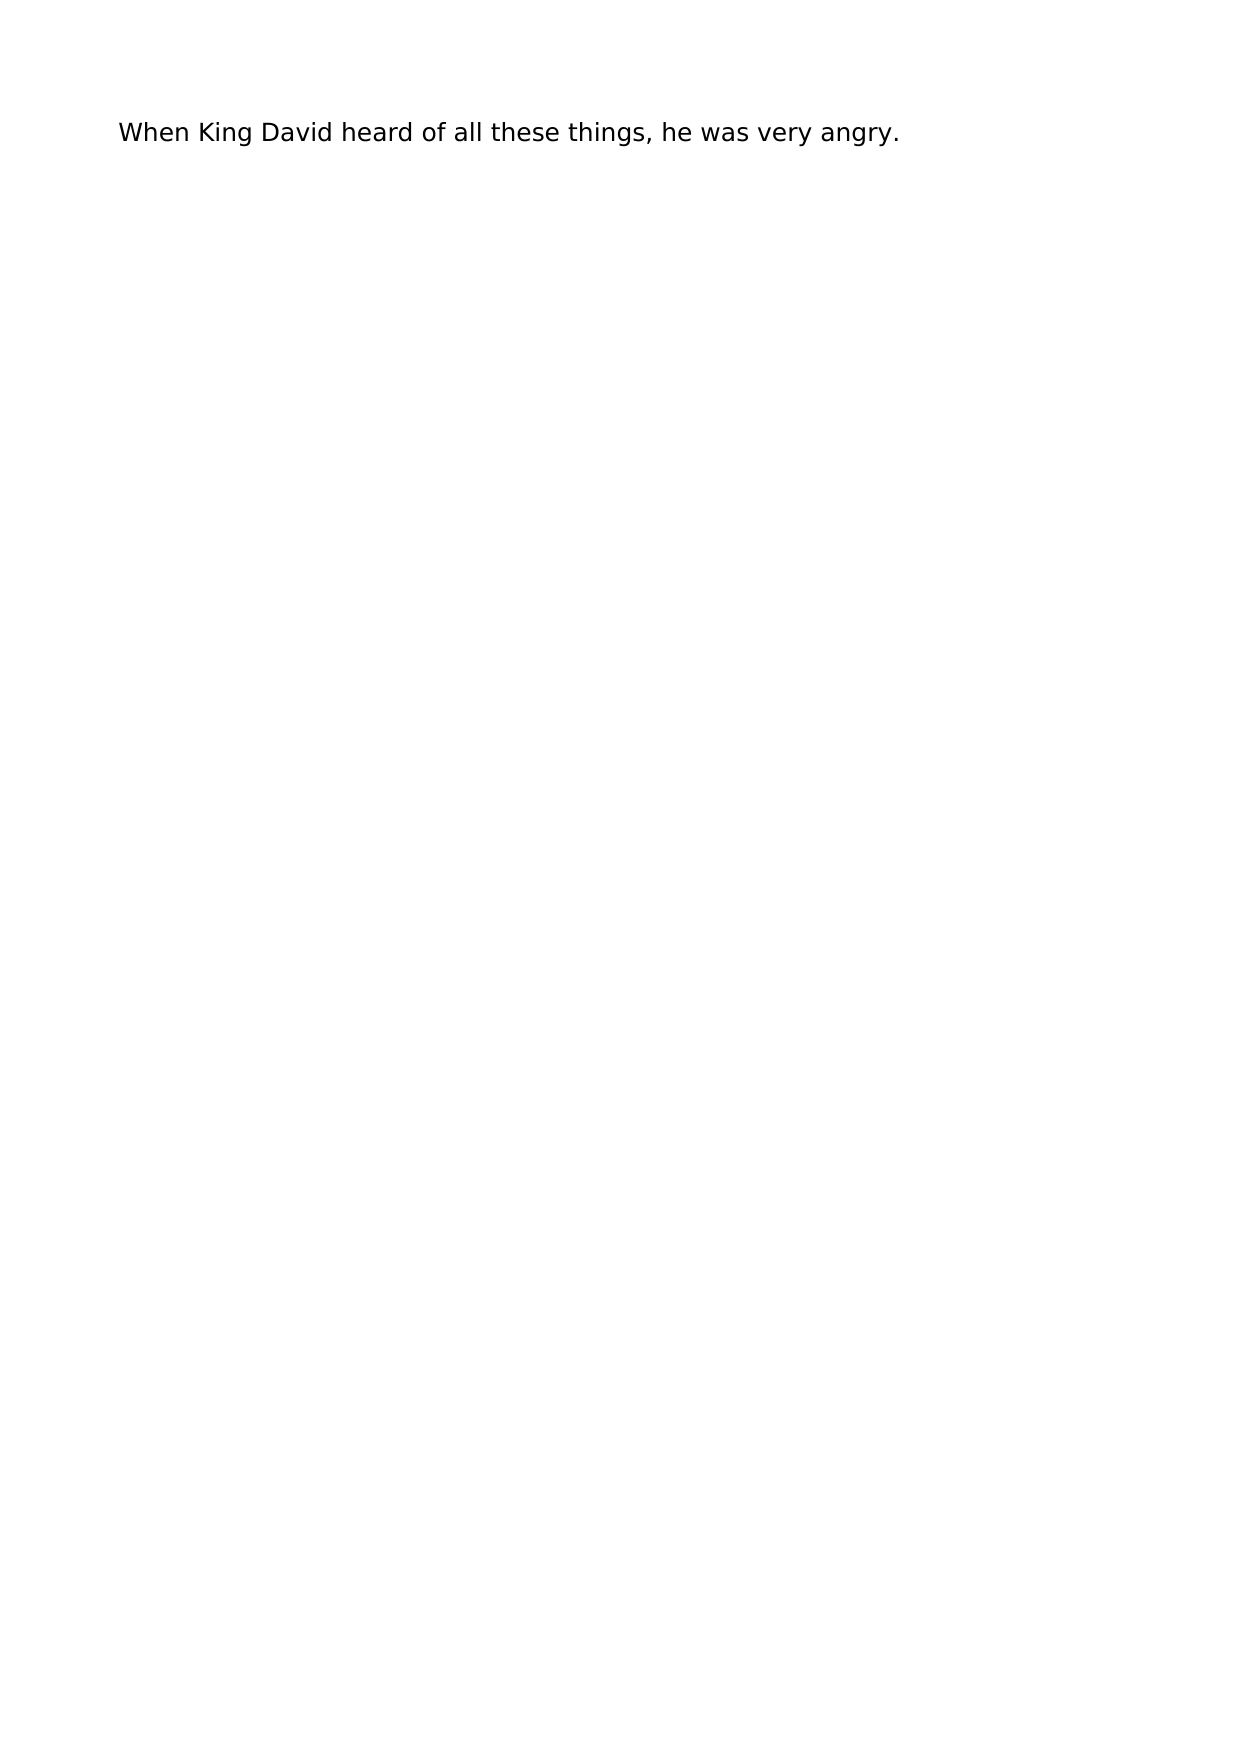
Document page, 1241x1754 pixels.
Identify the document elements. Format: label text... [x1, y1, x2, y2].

text When King David heard of all these things, he was very angry. [118, 118, 1122, 147]
